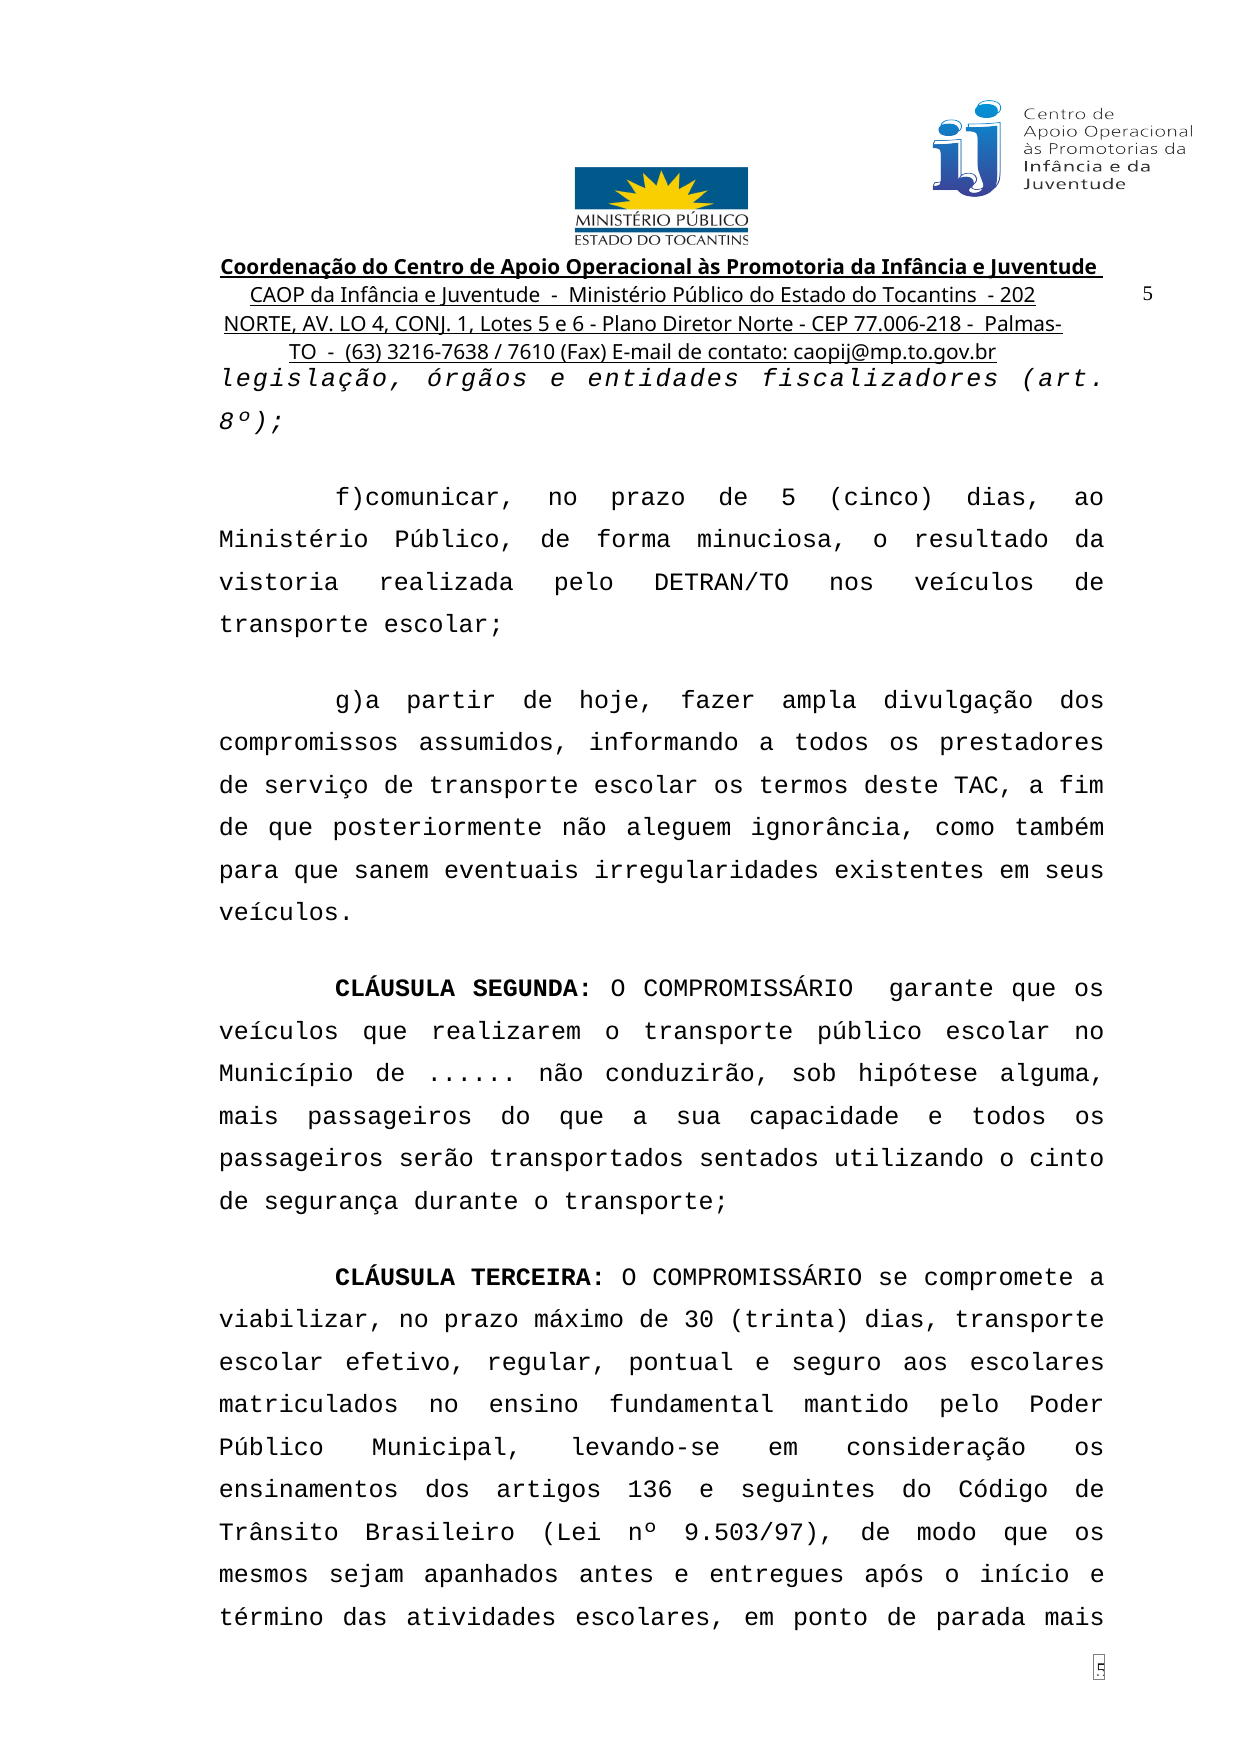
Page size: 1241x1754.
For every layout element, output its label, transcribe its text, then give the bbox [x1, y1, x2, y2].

picture [932, 100, 1192, 197]
text legislação, órgãos e entidades fiscalizadores (art. 8º); [218, 366, 1104, 437]
text f)comunicar, no prazo de 5 (cinco) dias, ao Ministério Público, de forma minuciosa, o resultado da vistoria realizada pelo DETRAN/TO nos veículos de transporte escolar; [218, 484, 1104, 640]
text g)a partir de hoje, fazer ampla divulgação dos compromissos assumidos, informando a todos os prestadores de serviço de transporte escolar os termos deste TAC, a fim de que posteriormente não aleguem ignorância, como também para que sanem eventuais irregularidades existentes em seus veículos. [218, 687, 1104, 928]
text CLÁUSULA SEGUNDA: O COMPROMISSÁRIO garante que os veículos que realizarem o transporte público escolar no Município de ...... não conduzirão, sob hipótese alguma, mais passageiros do que a sua capacidade e todos os passageiros serão transportados sentados utilizando o cinto de segurança durante o transporte; [218, 976, 1104, 1217]
text CLÁUSULA TERCEIRA: O COMPROMISSÁRIO se compromete a viabilizar, no prazo máximo de 30 (trinta) dias, transporte escolar efetivo, regular, pontual e seguro aos escolares matriculados no ensino fundamental mantido pelo Poder Público Municipal, levando-se em consideração os ensinamentos dos artigos 136 e seguintes do Código de Trânsito Brasileiro (Lei nº 9.503/97), de modo que os mesmos sejam apanhados antes e entregues após o início e término das atividades escolares, em ponto de parada mais [218, 1264, 1104, 1632]
picture [574, 167, 749, 245]
